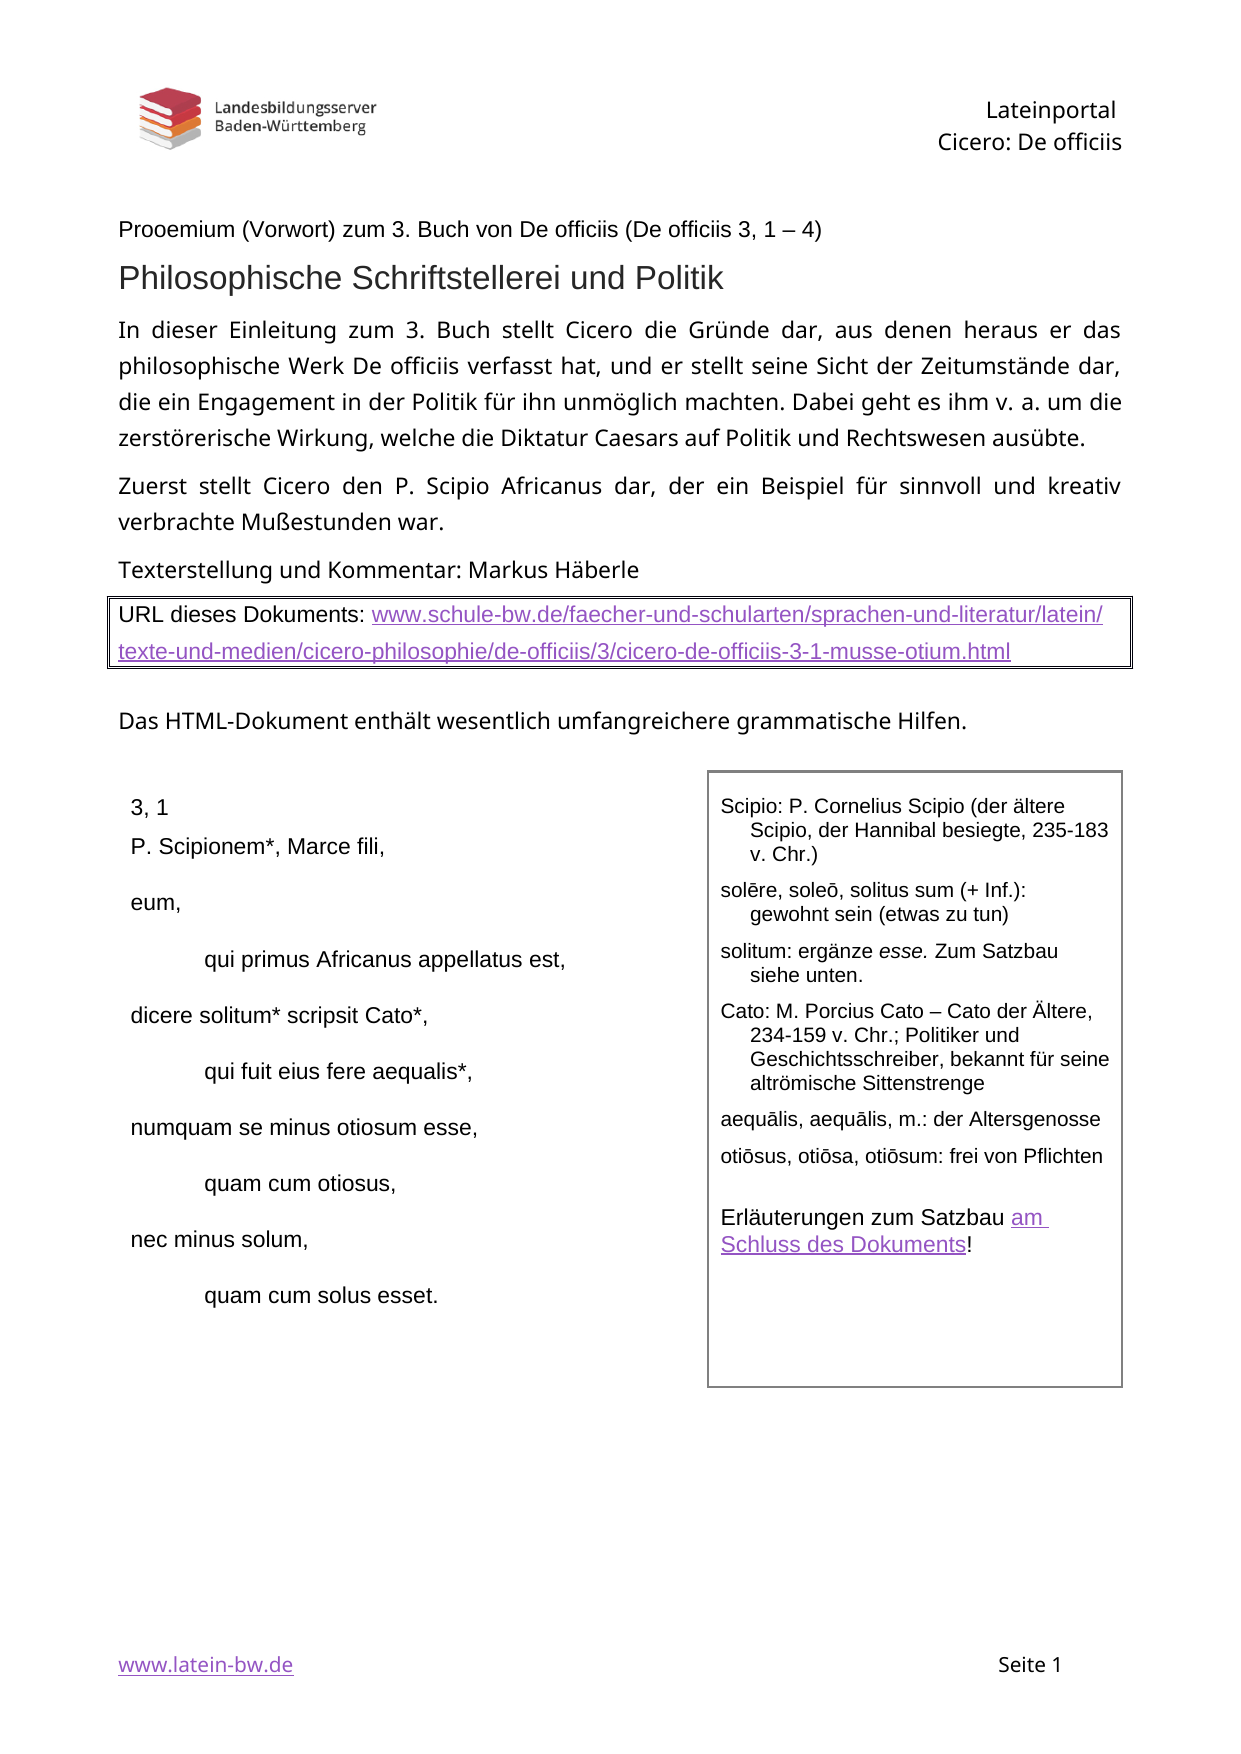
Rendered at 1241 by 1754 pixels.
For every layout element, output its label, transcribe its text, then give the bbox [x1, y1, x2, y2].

text Prooemium (Vorwort) zum 3. Buch von De officiis (De officiis 3, 1 – 4) [118, 216, 1122, 242]
table_header Scipio: P. Cornelius Scipio (der ältere Scipio, der Hannibal besiegte, 235-183 v. Chr.) solēre, soleō, solitus sum (+ Inf.): gewohnt sein (etwas zu tun) solitum: ergänze esse. Zum Satzbau siehe unten. Cato: M. Porcius Cato – Cato der Ältere, 234-159 v. Chr.; Politiker und Geschichtsschreiber, bekannt für seine altrömische Sittenstrenge aequālis, aequālis, m.: der Altersgenosse otiōsus, otiōsa, otiōsum: frei von Pflichten Erläuterungen zum Satzbau am Schluss des Dokuments! [709, 773, 1121, 1386]
text In dieser Einleitung zum 3. Buch stellt Cicero die Gründe dar, aus denen heraus er das philosophische Werk De officiis verfasst hat, und er stellt seine Sicht der Zeitumstände dar, die ein Engagement in der Politik für ihn unmöglich machten. Dabei geht es ihm v. a. um die zerstörerische Wirkung, welche die Diktatur Caesars auf Politik und Rechtswesen ausübte. [118, 314, 1122, 453]
subtitle Philosophische Schriftstellerei und Politik [118, 258, 1122, 297]
picture [129, 76, 380, 157]
text URL dieses Dokuments: www.schule-bw.de/faecher-und-schularten/sprachen-und-literatur/latein/texte-und-medien/cicero-philosophie/de-officiis/3/cicero-de-officiis-3-1-musse-otium.html [110, 599, 1130, 666]
text Das HTML-Dokument enthält wesentlich umfangreichere grammatische Hilfen. [118, 705, 1122, 736]
text Zuerst stellt Cicero den P. Scipio Africanus dar, der ein Beispiel für sinnvoll und kreativ verbrachte Mußestunden war. [118, 470, 1122, 537]
table_header 3, 1 P. Scipionem*, Marce fili, eum, qui primus Africanus appellatus est, dicere solitum* scripsit Cato*, qui fuit eius fere aequalis*, numquam se minus otiosum esse, quam cum otiosus, nec minus solum, quam cum solus esset. [118, 770, 707, 1386]
text Texterstellung und Kommentar: Markus Häberle [118, 554, 1122, 585]
